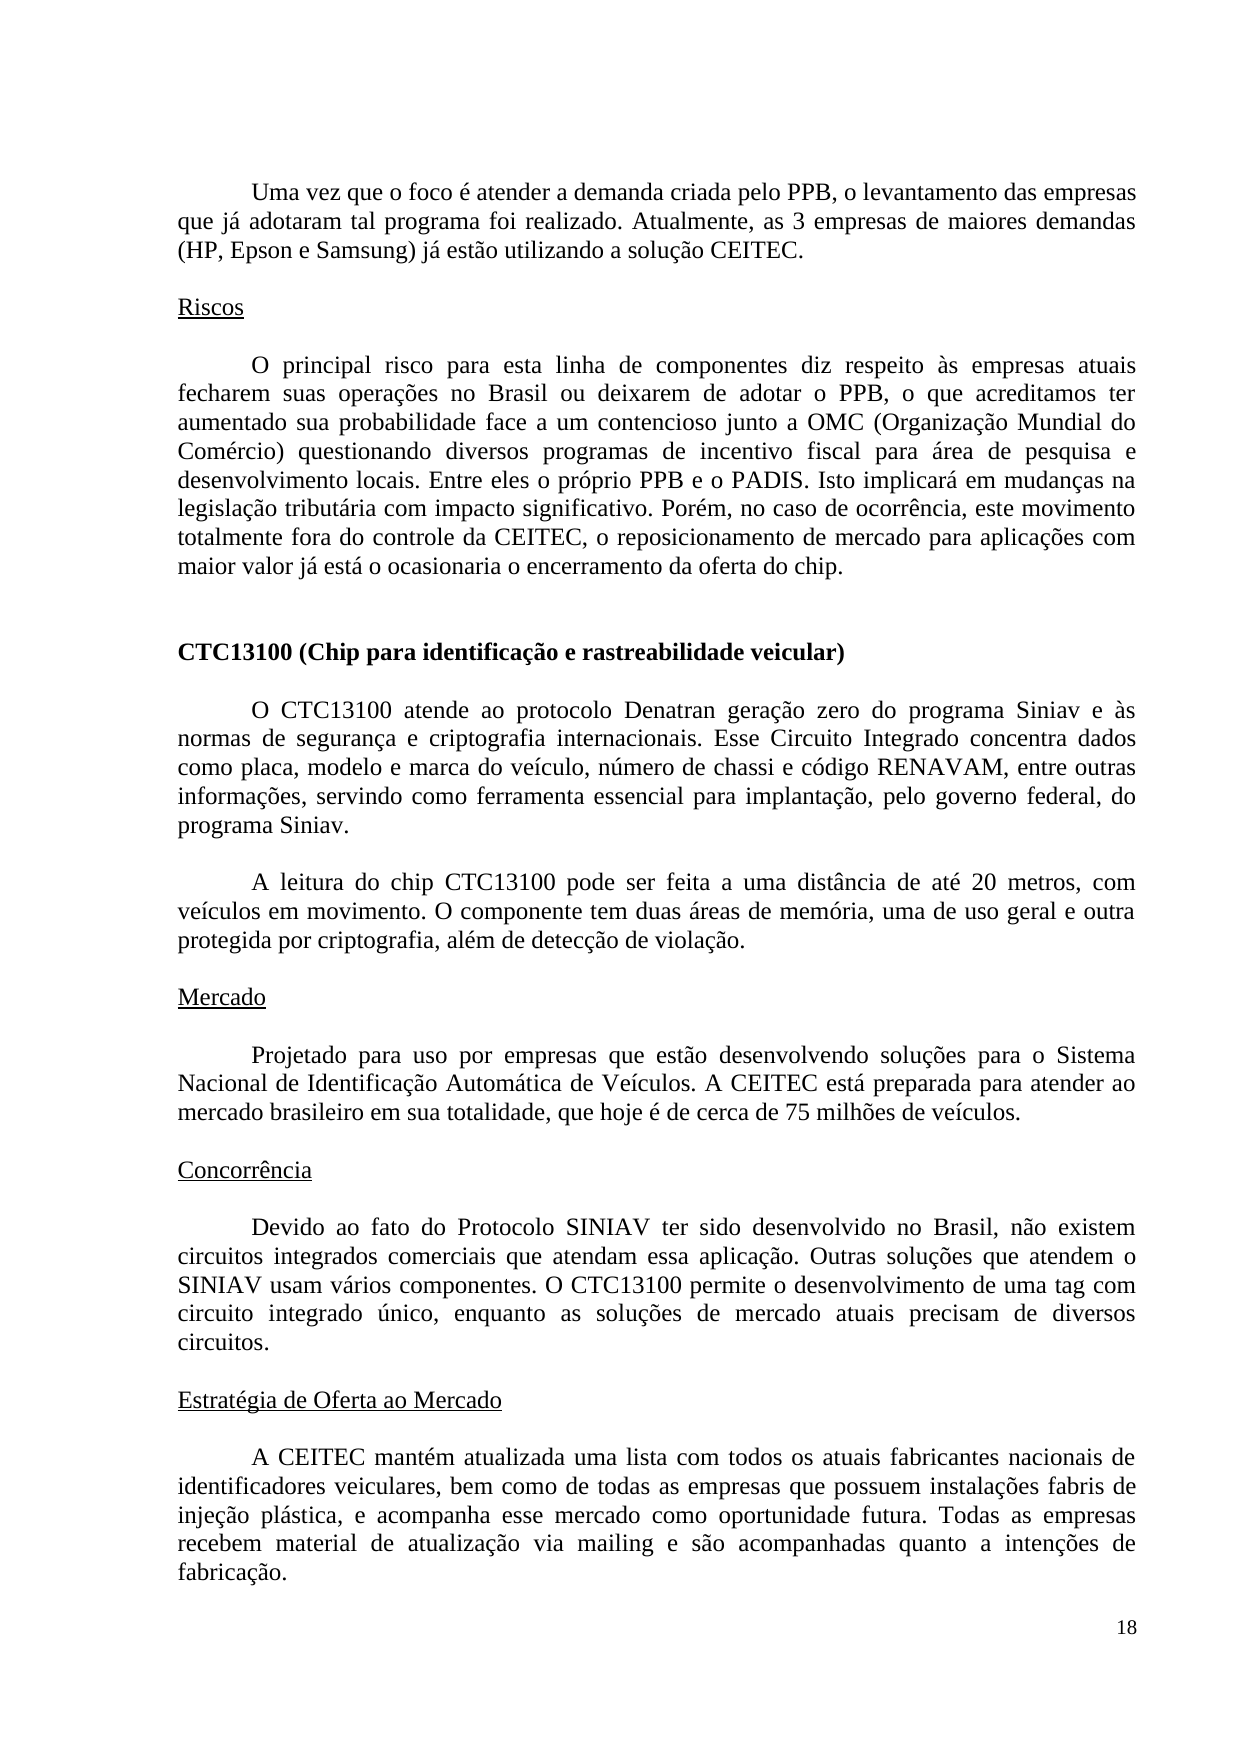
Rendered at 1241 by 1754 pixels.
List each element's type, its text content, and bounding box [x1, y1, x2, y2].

text Projetado para uso por empresas que estão desenvolvendo soluções para o Sistema Nacional de Identificação Automática de Veículos. A CEITEC está preparada para atender ao mercado brasileiro em sua totalidade, que hoje é de cerca de 75 milhões de veículos. [177, 1040, 1137, 1126]
text Mercado [177, 982, 1137, 1011]
text CTC13100 (Chip para identificação e rastreabilidade veicular) [177, 637, 1137, 666]
text Riscos [177, 292, 1137, 321]
text Uma vez que o foco é atender a demanda criada pelo PPB, o levantamento das empresas que já adotaram tal programa foi realizado. Atualmente, as 3 empresas de maiores demandas (HP, Epson e Samsung) já estão utilizando a solução CEITEC. [177, 177, 1137, 263]
text O CTC13100 atende ao protocolo Denatran geração zero do programa Siniav e às normas de segurança e criptografia internacionais. Esse Circuito Integrado concentra dados como placa, modelo e marca do veículo, número de chassi e código RENAVAM, entre outras informações, servindo como ferramenta essencial para implantação, pelo governo federal, do programa Siniav. [177, 695, 1137, 838]
text Estratégia de Oferta ao Mercado [177, 1385, 1137, 1413]
text O principal risco para esta linha de componentes diz respeito às empresas atuais fecharem suas operações no Brasil ou deixarem de adotar o PPB, o que acreditamos ter aumentado sua probabilidade face a um contencioso junto a OMC (Organização Mundial do Comércio) questionando diversos programas de incentivo fiscal para área de pesquisa e desenvolvimento locais. Entre eles o próprio PPB e o PADIS. Isto implicará em mudanças na legislação tributária com impacto significativo. Porém, no caso de ocorrência, este movimento totalmente fora do controle da CEITEC, o reposicionamento de mercado para aplicações com maior valor já está o ocasionaria o encerramento da oferta do chip. [177, 350, 1137, 580]
text A CEITEC mantém atualizada uma lista com todos os atuais fabricantes nacionais de identificadores veiculares, bem como de todas as empresas que possuem instalações fabris de injeção plástica, e acompanha esse mercado como oportunidade futura. Todas as empresas recebem material de atualização via mailing e são acompanhadas quanto a intenções de fabricação. [177, 1442, 1137, 1586]
text Devido ao fato do Protocolo SINIAV ter sido desenvolvido no Brasil, não existem circuitos integrados comerciais que atendam essa aplicação. Outras soluções que atendem o SINIAV usam vários componentes. O CTC13100 permite o desenvolvimento de uma tag com circuito integrado único, enquanto as soluções de mercado atuais precisam de diversos circuitos. [177, 1212, 1137, 1356]
text Concorrência [177, 1155, 1137, 1183]
text A leitura do chip CTC13100 pode ser feita a uma distância de até 20 metros, com veículos em movimento. O componente tem duas áreas de memória, uma de uso geral e outra protegida por criptografia, além de detecção de violação. [177, 867, 1137, 953]
